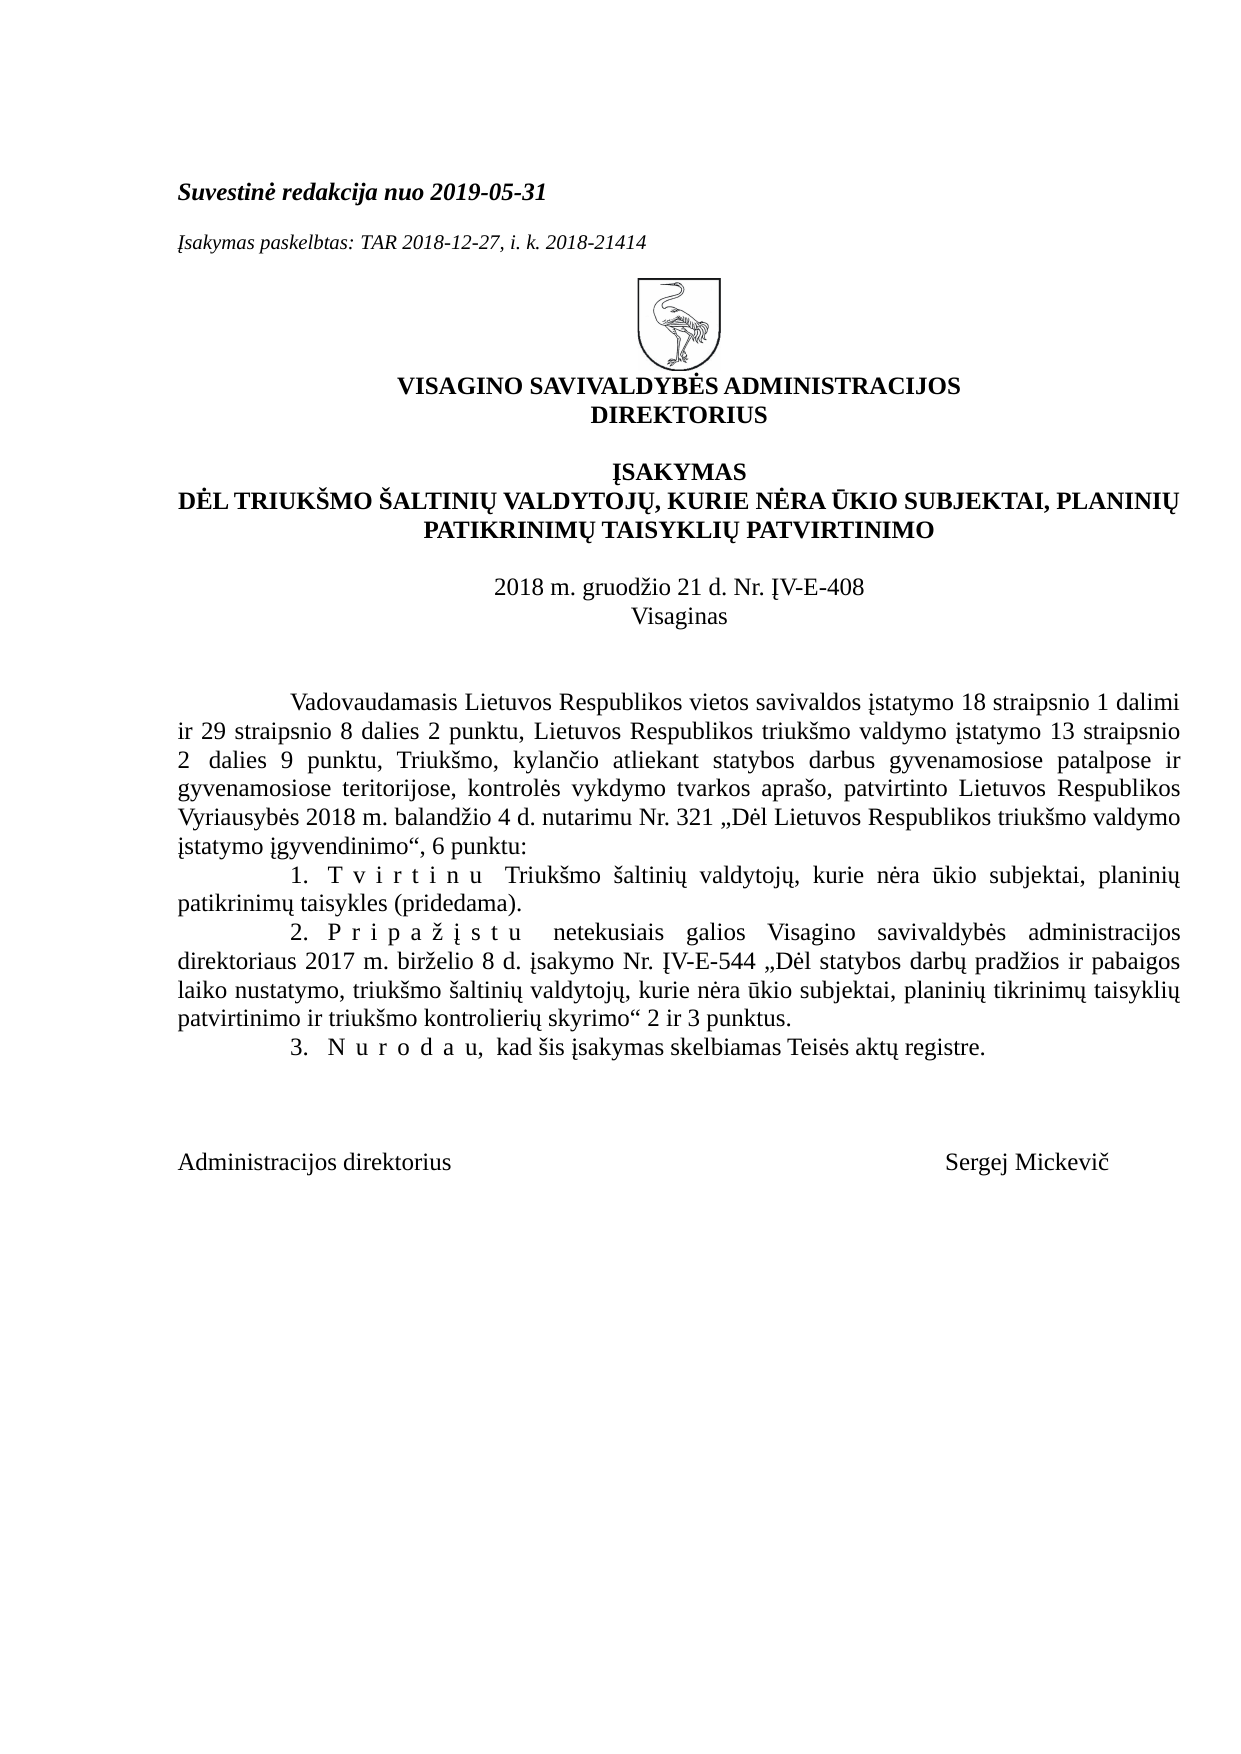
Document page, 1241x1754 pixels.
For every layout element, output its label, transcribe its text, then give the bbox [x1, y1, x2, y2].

text Įsakymas paskelbtas: TAR 2018-12-27, i. k. 2018-21414 [177, 230, 1181, 254]
text 3. Nurodau, kad šis įsakymas skelbiamas Teisės aktų registre. [177, 1032, 1181, 1061]
text Visaginas [177, 601, 1181, 630]
text DĖL TRIUKŠMO ŠALTINIŲ VALDYTOJŲ, KURIE NĖRA ŪKIO SUBJEKTAI, PLANINIŲ paTIKRINIMŲ TAISYKLių patVirtinimo [177, 486, 1181, 543]
text Vadovaudamasis Lietuvos Respublikos vietos savivaldos įstatymo 18 straipsnio 1 dalimi ir 29 straipsnio 8 dalies 2 punktu, Lietuvos Respublikos triukšmo valdymo įstatymo 13 straipsnio 2 dalies 9 punktu, Triukšmo, kylančio atliekant statybos darbus gyvenamosiose patalpose ir gyvenamosiose teritorijose, kontrolės vykdymo tvarkos aprašo, patvirtinto Lietuvos Respublikos Vyriausybės 2018 m. balandžio 4 d. nutarimu Nr. 321 „Dėl Lietuvos Respublikos triukšmo valdymo įstatymo įgyvendinimo“, 6 punktu: [177, 687, 1181, 860]
text Suvestinė redakcija nuo 2019-05-31 [177, 177, 1181, 206]
text ĮSAKYMAS [177, 457, 1181, 486]
text Administracijos direktorius Sergej Mickevič [177, 1147, 1181, 1176]
text Visagino savivaldybės Administracijos [177, 371, 1181, 400]
text 2. Pripažįstu netekusiais galios Visagino savivaldybės administracijos direktoriaus 2017 m. birželio 8 d. įsakymo Nr. ĮV-E-544 „Dėl statybos darbų pradžios ir pabaigos laiko nustatymo, triukšmo šaltinių valdytojų, kurie nėra ūkio subjektai, planinių tikrinimų taisyklių patvirtinimo ir triukšmo kontrolierių skyrimo“ 2 ir 3 punktus. [177, 917, 1181, 1032]
text DIREKTORIUS [177, 400, 1181, 428]
text 1. Tvirtinu Triukšmo šaltinių valdytojų, kurie nėra ūkio subjektai, planinių patikrinimų taisykles (pridedama). [177, 860, 1181, 917]
text 2018 m. gruodžio 21 d. Nr. ĮV-E-408 [177, 572, 1181, 601]
